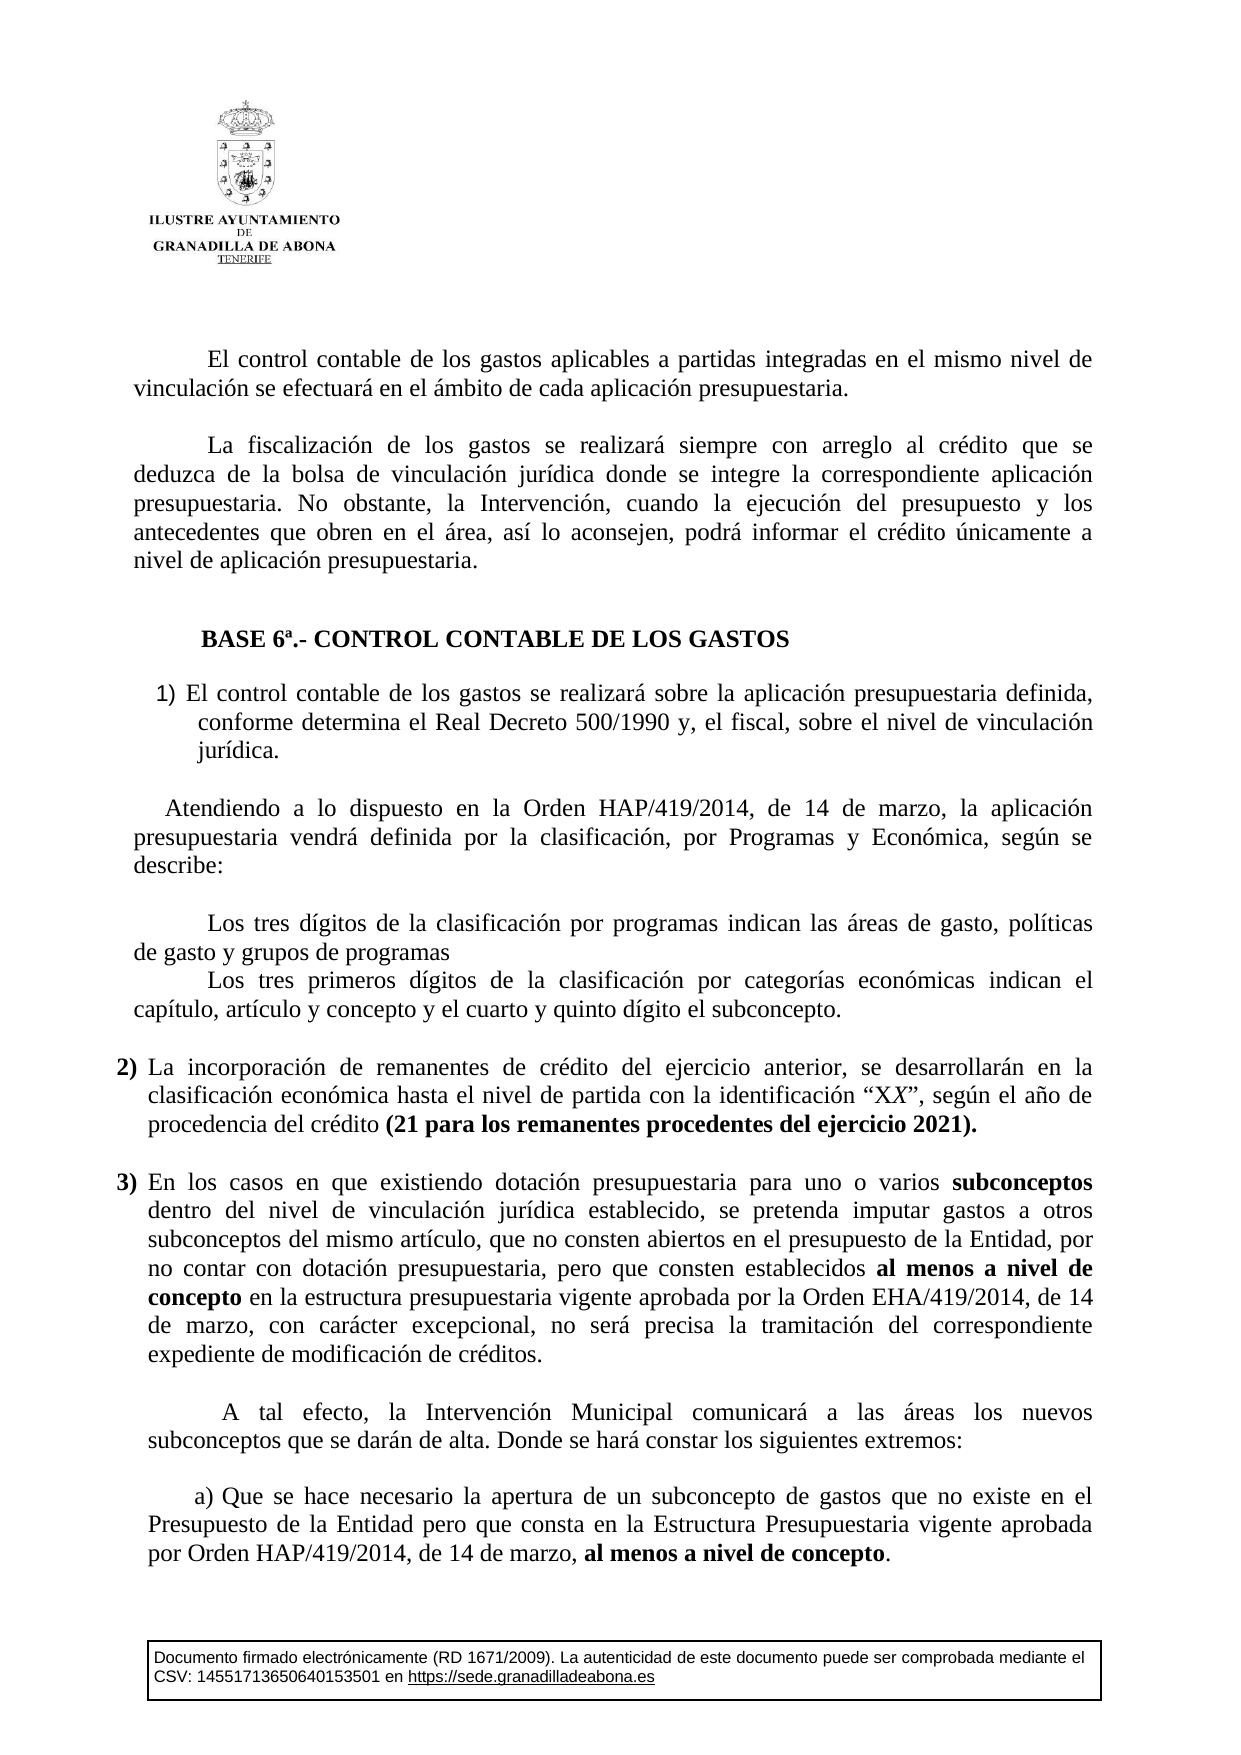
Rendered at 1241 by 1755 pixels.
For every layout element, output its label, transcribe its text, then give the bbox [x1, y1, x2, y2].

text Los tres dígitos de la clasificación por programas indican las áreas de gasto, políticas de gasto y grupos de programas [133, 908, 1093, 966]
list Que se hace necesario la apertura de un subconcepto de gastos que no existe en el Presupuesto de la Entidad pero que consta en la Estructura Presupuestaria vigente aprobada por Orden HAP/419/2014, de 14 de marzo, al menos a nivel de concepto. [133, 1481, 1093, 1567]
text Atendiendo a lo dispuesto en la Orden HAP/419/2014, de 14 de marzo, la aplicación presupuestaria vendrá definida por la clasificación, por Programas y Económica, según se describe: [133, 793, 1093, 879]
text A tal efecto, la Intervención Municipal comunicará a las áreas los nuevos subconceptos que se darán de alta. Donde se hará constar los siguientes extremos: [148, 1397, 1093, 1454]
list En los casos en que existiendo dotación presupuestaria para uno o varios subconceptos dentro del nivel de vinculación jurídica establecido, se pretenda imputar gastos a otros subconceptos del mismo artículo, que no consten abiertos en el presupuesto de la Entidad, por no contar con dotación presupuestaria, pero que consten establecidos al menos a nivel de concepto en la estructura presupuestaria vigente aprobada por la Orden EHA/419/2014, de 14 de marzo, con carácter excepcional, no será precisa la tramitación del correspondiente expediente de modificación de créditos. [133, 1167, 1093, 1368]
text La fiscalización de los gastos se realizará siempre con arreglo al crédito que se deduzca de la bolsa de vinculación jurídica donde se integre la correspondiente aplicación presupuestaria. No obstante, la Intervención, cuando la ejecución del presupuesto y los antecedentes que obren en el área, así lo aconsejen, podrá informar el crédito únicamente a nivel de aplicación presupuestaria. [133, 431, 1093, 574]
subtitle BASE 6ª.- CONTROL CONTABLE DE LOS GASTOS [201, 624, 1116, 653]
text Los tres primeros dígitos de la clasificación por categorías económicas indican el capítulo, artículo y concepto y el cuarto y quinto dígito el subconcepto. [133, 966, 1093, 1023]
list La incorporación de remanentes de crédito del ejercicio anterior, se desarrollarán en la clasificación económica hasta el nivel de partida con la identificación “XX”, según el año de procedencia del crédito (21 para los remanentes procedentes del ejercicio 2021). [133, 1052, 1093, 1138]
text 1) El control contable de los gastos se realizará sobre la aplicación presupuestaria definida, conforme determina el Real Decreto 500/1990 y, el fiscal, sobre el nivel de vinculación jurídica. [156, 678, 1093, 764]
text El control contable de los gastos aplicables a partidas integradas en el mismo nivel de vinculación se efectuará en el ámbito de cada aplicación presupuestaria. [133, 344, 1093, 402]
